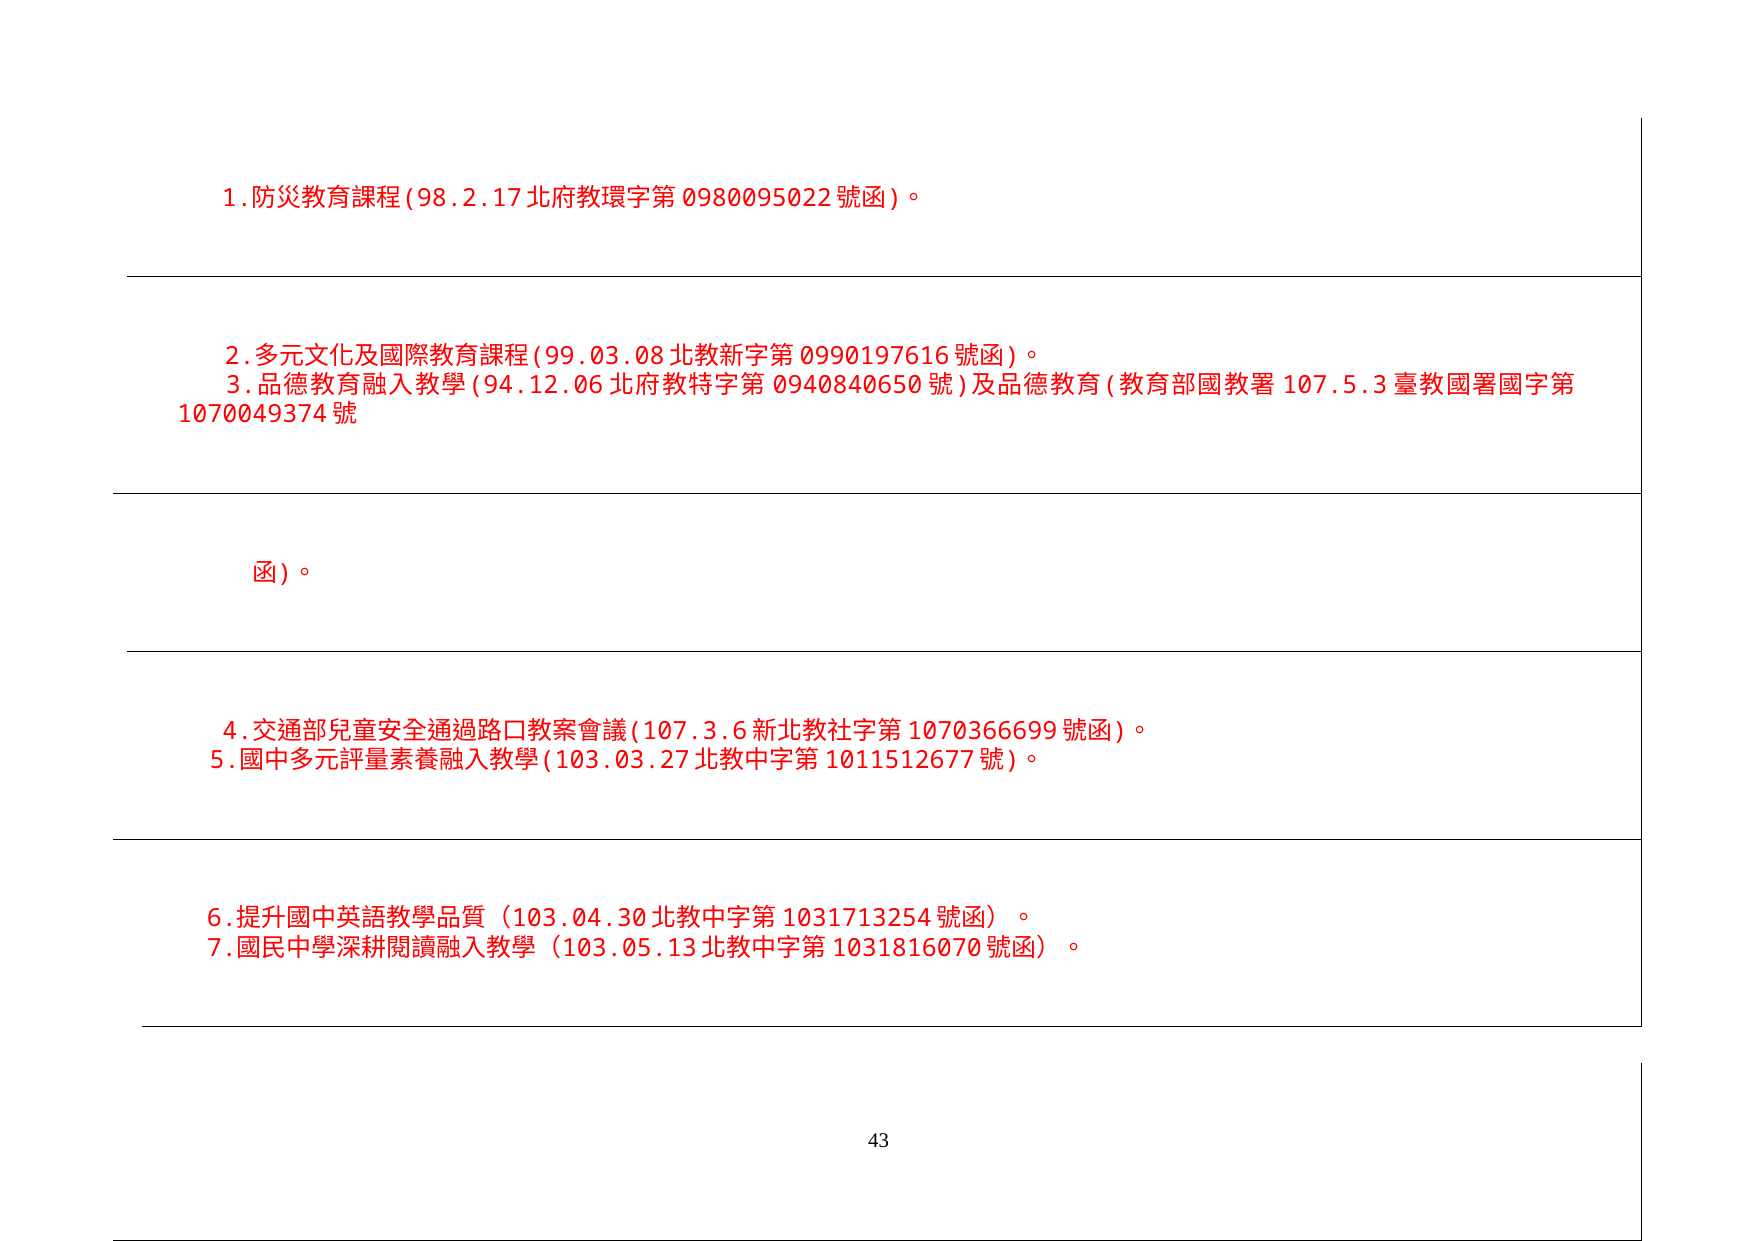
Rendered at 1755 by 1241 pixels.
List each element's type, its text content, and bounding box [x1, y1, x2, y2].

text 2.多元文化及國際教育課程(99.03.08北教新字第0990197616號函)。 [112, 276, 1641, 370]
text 4.交通部兒童安全通過路口教案會議(107.3.6新北教社字第1070366699號函)。 [112, 651, 1641, 745]
text 函)。 [127, 493, 1641, 651]
text 7.國民中學深耕閱讀融入教學（103.05.13北教中字第1031816070號函）。 [142, 933, 1641, 1026]
text 1.防災教育課程(98.2.17北府教環字第0980095022號函)。 [127, 118, 1641, 276]
text 5.國中多元評量素養融入教學(103.03.27北教中字第1011512677號)。 [112, 745, 1641, 839]
text 3.品德教育融入教學(94.12.06北府教特字第0940840650號)及品德教育(教育部國教署107.5.3臺教國署國字第1070049374號 [112, 370, 1641, 493]
text 6.提升國中英語教學品質（103.04.30北教中字第1031713254號函）。 [142, 839, 1641, 933]
